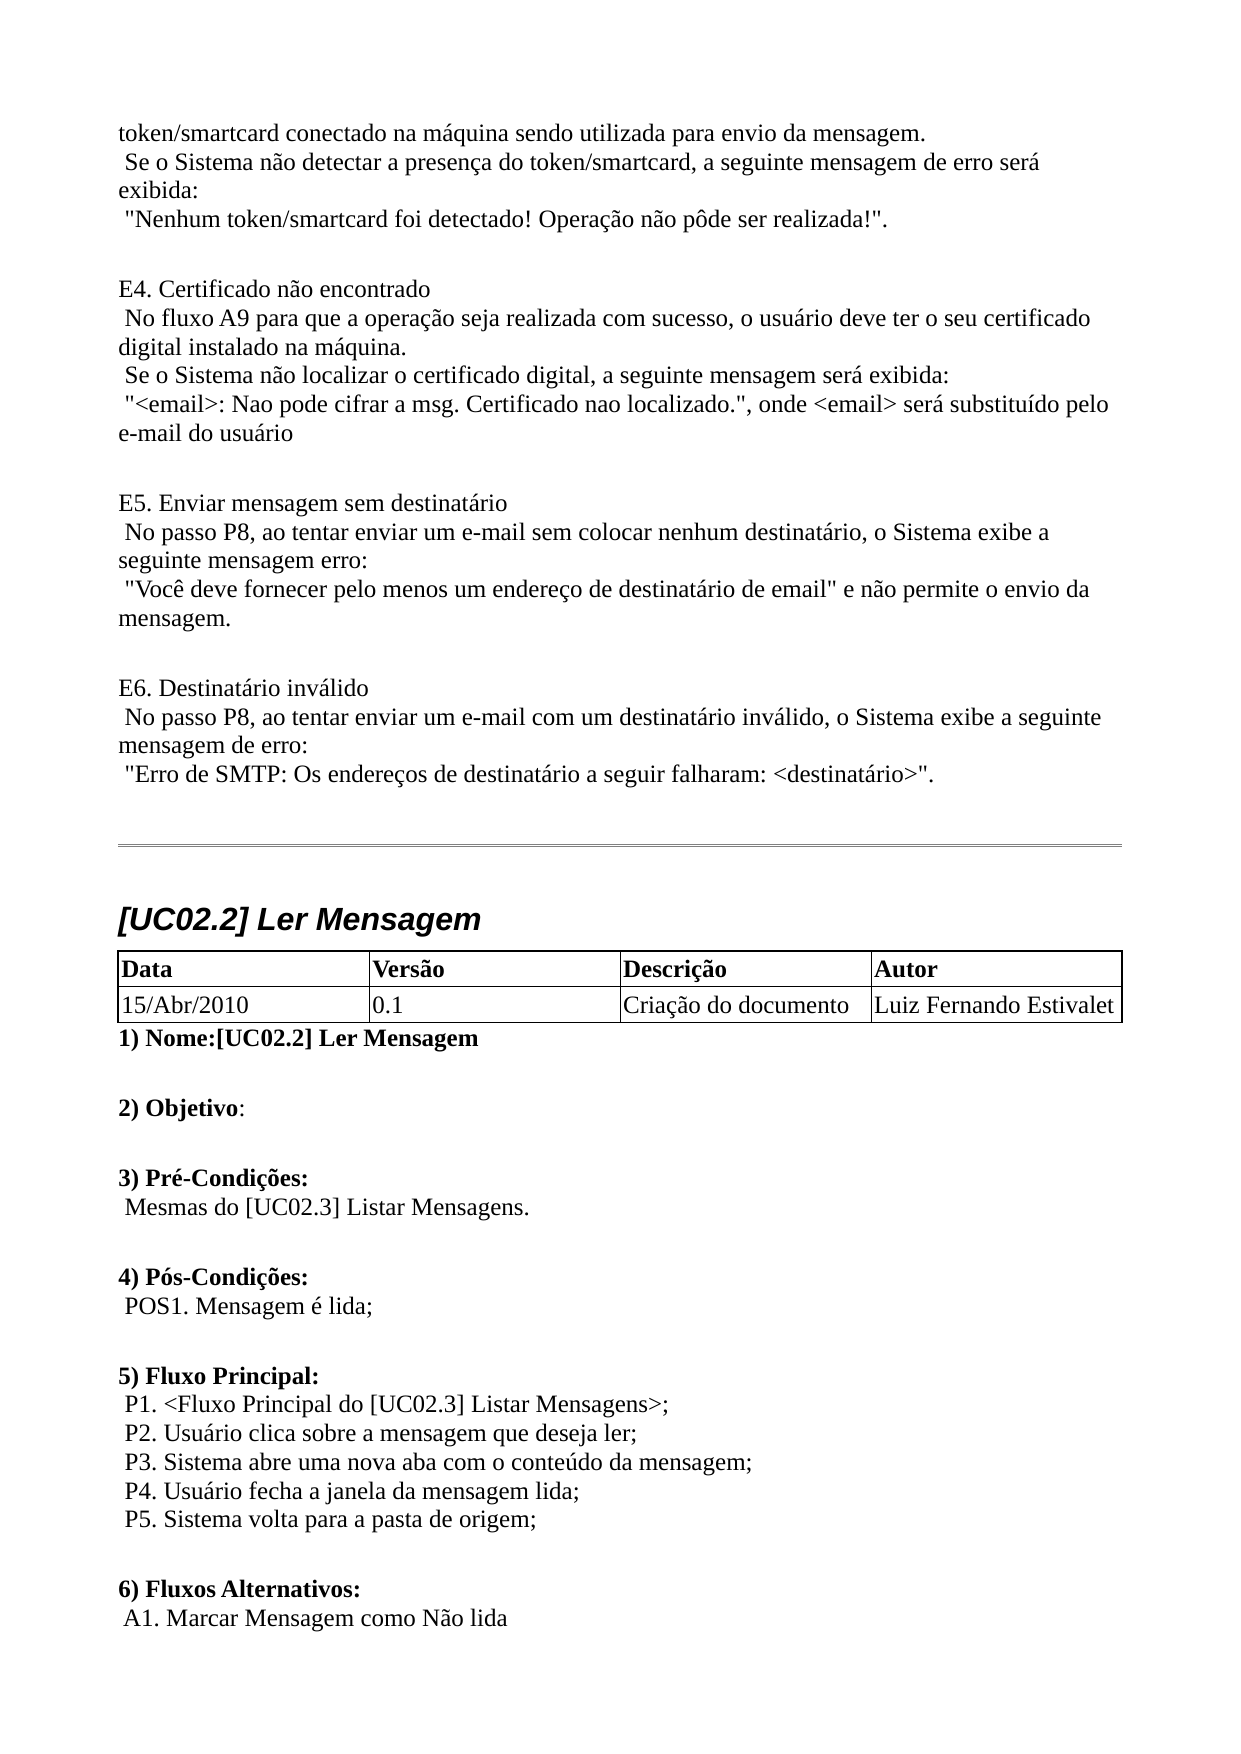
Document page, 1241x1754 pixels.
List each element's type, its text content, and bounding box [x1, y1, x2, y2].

text E4. Certificado não encontrado No fluxo A9 para que a operação seja realizada com sucesso, o usuário deve ter o seu certificado digital instalado na máquina. Se o Sistema não localizar o certificado digital, a seguinte mensagem será exibida: "<email>: Nao pode cifrar a msg. Certificado nao localizado.", onde <email> será substituído pelo e-mail do usuário [118, 274, 1122, 476]
table_header Autor [872, 952, 1121, 986]
table_cell Luiz Fernando Estivalet [872, 987, 1121, 1021]
text 5) Fluxo Principal: P1. <Fluxo Principal do [UC02.3] Listar Mensagens>; P2. Usuário clica sobre a mensagem que deseja ler; P3. Sistema abre uma nova aba com o conteúdo da mensagem; P4. Usuário fecha a janela da mensagem lida; P5. Sistema volta para a pasta de origem; [118, 1361, 1122, 1562]
table_cell 15/Abr/2010 [119, 987, 369, 1021]
table_header Descrição [621, 952, 871, 986]
text 4) Pós-Condições: POS1. Mensagem é lida; [118, 1262, 1122, 1348]
text 6) Fluxos Alternativos: A1. Marcar Mensagem como Não lida [118, 1574, 1122, 1632]
text token/smartcard conectado na máquina sendo utilizada para envio da mensagem. Se o Sistema não detectar a presença do token/smartcard, a seguinte mensagem de erro será exibida: "Nenhum token/smartcard foi detectado! Operação não pôde ser realizada!". [118, 118, 1122, 262]
text E5. Enviar mensagem sem destinatário No passo P8, ao tentar enviar um e-mail sem colocar nenhum destinatário, o Sistema exibe a seguinte mensagem erro: "Você deve fornecer pelo menos um endereço de destinatário de email" e não permite o envio da mensagem. [118, 488, 1122, 661]
table_cell 0.1 [370, 987, 620, 1021]
table_cell Criação do documento [621, 987, 871, 1021]
subtitle [UC02.2] Ler Mensagem [118, 901, 1122, 937]
table_header Data [119, 952, 369, 986]
text E6. Destinatário inválido No passo P8, ao tentar enviar um e-mail com um destinatário inválido, o Sistema exibe a seguinte mensagem de erro: "Erro de SMTP: Os endereços de destinatário a seguir falharam: <destinatário>". [118, 673, 1122, 817]
text 1) Nome:[UC02.2] Ler Mensagem [118, 1023, 1122, 1081]
table_header Versão [370, 952, 620, 986]
text 3) Pré-Condições: Mesmas do [UC02.3] Listar Mensagens. [118, 1163, 1122, 1249]
text 2) Objetivo: [118, 1093, 1122, 1151]
